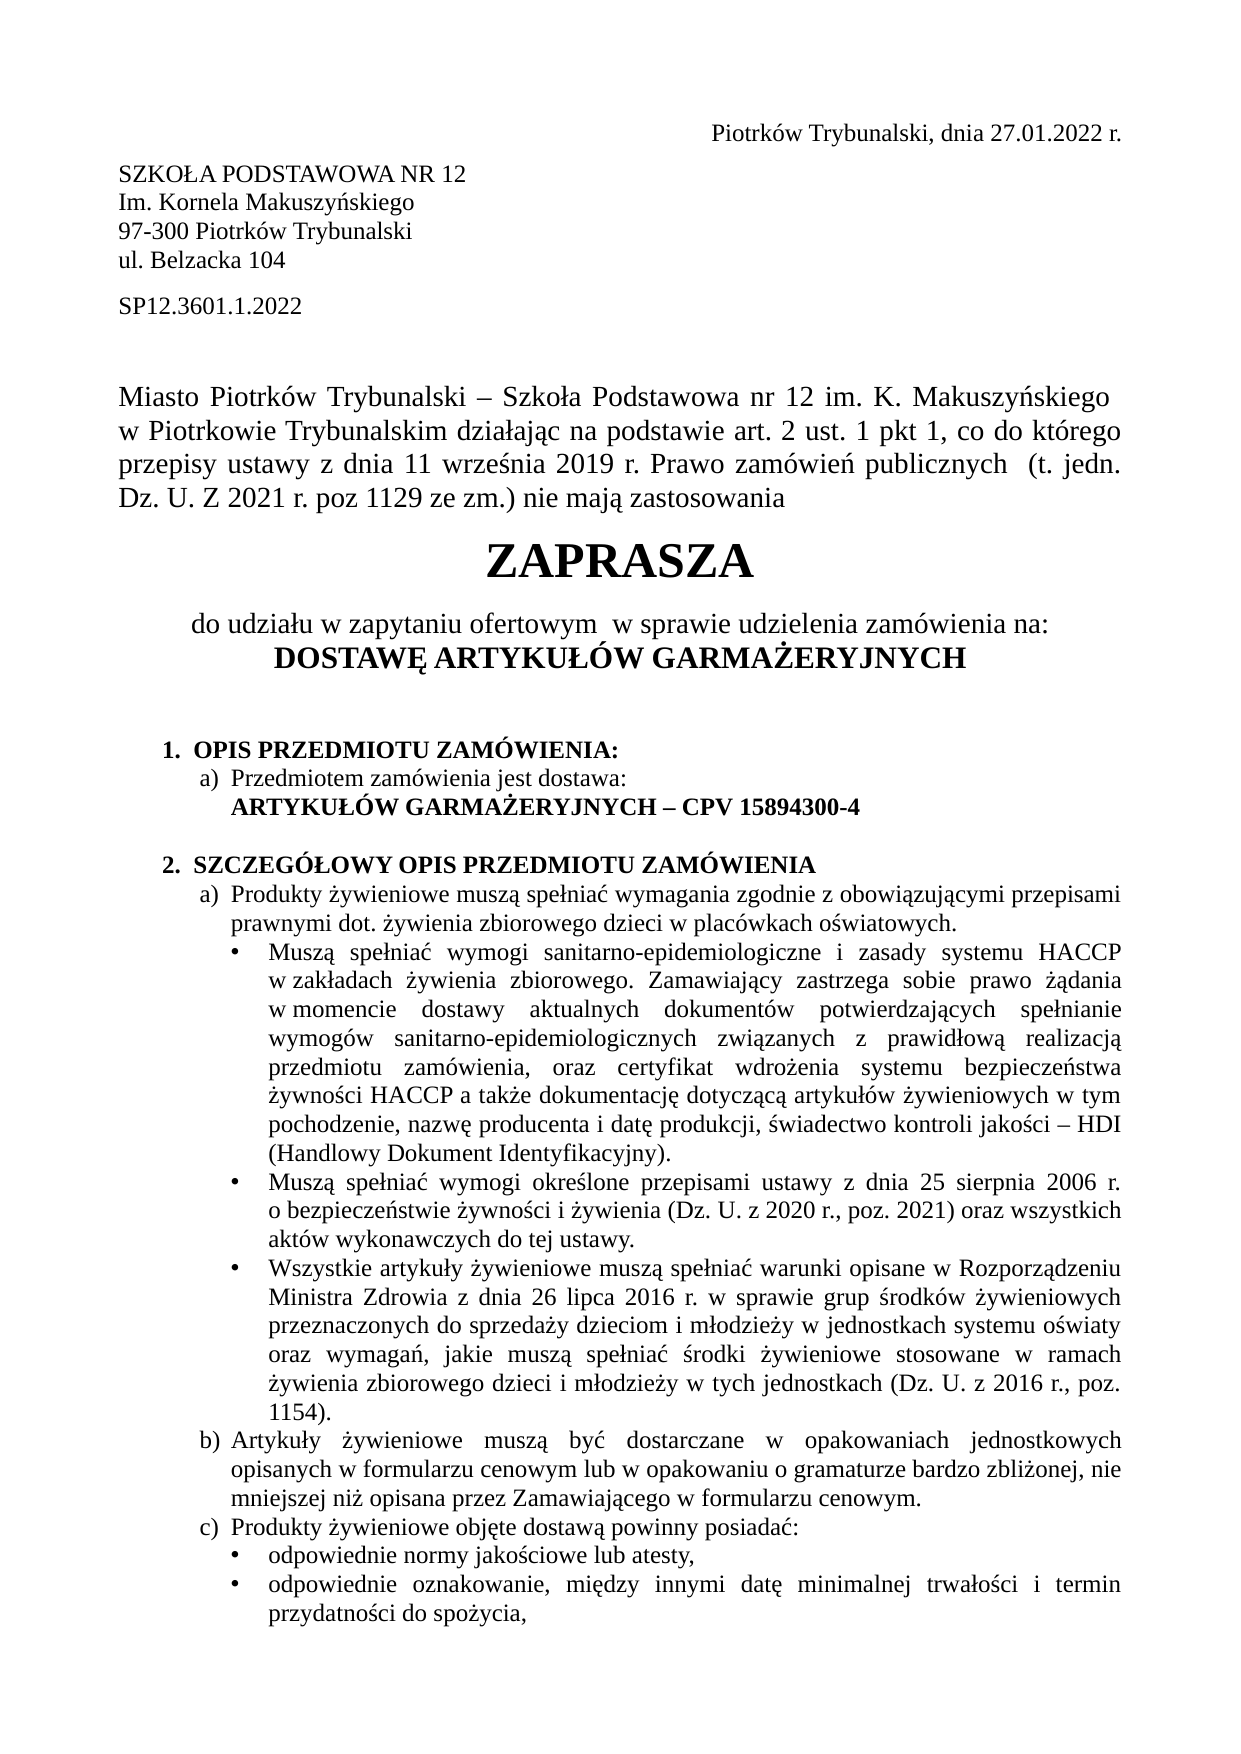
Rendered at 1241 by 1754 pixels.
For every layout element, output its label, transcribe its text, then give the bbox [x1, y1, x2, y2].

list Muszą spełniać wymogi określone przepisami ustawy z dnia 25 sierpnia 2006 r. o bezpieczeństwie żywności i żywienia (Dz. U. z 2020 r., poz. 2021) oraz wszystkich aktów wykonawczych do tej ustawy. [231, 1167, 1122, 1253]
subtitle Wszystkie artykuły żywieniowe muszą spełniać warunki opisane w Rozporządzeniu Ministra Zdrowia z dnia 26 lipca 2016 r. w sprawie grup środków żywieniowych przeznaczonych do sprzedaży dzieciom i młodzieży w jednostkach systemu oświaty oraz wymagań, jakie muszą spełniać środki żywieniowe stosowane w ramach żywienia zbiorowego dzieci i młodzieży w tych jednostkach (Dz. U. z 2016 r., poz. 1154). [231, 1253, 1122, 1426]
subtitle odpowiednie oznakowanie, między innymi datę minimalnej trwałości i termin przydatności do spożycia, [231, 1569, 1122, 1627]
subtitle Produkty żywieniowe muszą spełniać wymagania zgodnie z obowiązującymi przepisami prawnymi dot. żywienia zbiorowego dzieci w placówkach oświatowych. [193, 879, 1122, 937]
list ARTYKUŁÓW GARMAŻERYJNYCH – CPV 15894300-4 [193, 792, 1122, 821]
subtitle odpowiednie normy jakościowe lub atesty, [231, 1541, 1122, 1569]
text Piotrków Trybunalski, dnia 27.01.2022 r. [118, 118, 1122, 147]
list SZCZEGÓŁOWY OPIS PRZEDMIOTU ZAMÓWIENIA [156, 851, 1122, 879]
list Artykuły żywieniowe muszą być dostarczane w opakowaniach jednostkowych opisanych w formularzu cenowym lub w opakowaniu o gramaturze bardzo zbliżonej, nie mniejszej niż opisana przez Zamawiającego w formularzu cenowym. [193, 1426, 1122, 1512]
text SZKOŁA PODSTAWOWA NR 12 Im. Kornela Makuszyńskiego 97-300 Piotrków Trybunalski ul. Belzacka 104 [118, 159, 1122, 274]
text Miasto Piotrków Trybunalski – Szkoła Podstawowa nr 12 im. K. Makuszyńskiego w Piotrkowie Trybunalskim działając na podstawie art. 2 ust. 1 pkt 1, co do którego przepisy ustawy z dnia 11 września 2019 r. Prawo zamówień publicznych (t. jedn. Dz. U. Z 2021 r. poz 1129 ze zm.) nie mają zastosowania [118, 379, 1122, 513]
text DOSTAWĘ ARTYKUŁÓW GARMAŻERYJNYCH [118, 640, 1122, 676]
list OPIS PRZEDMIOTU ZAMÓWIENIA: [156, 735, 1122, 763]
subtitle Muszą spełniać wymogi sanitarno-epidemiologiczne i zasady systemu HACCP w zakładach żywienia zbiorowego. Zamawiający zastrzega sobie prawo żądania w momencie dostawy aktualnych dokumentów potwierdzających spełnianie wymogów sanitarno-epidemiologicznych związanych z prawidłową realizacją przedmiotu zamówienia, oraz certyfikat wdrożenia systemu bezpieczeństwa żywności HACCP a także dokumentację dotyczącą artykułów żywieniowych w tym pochodzenie, nazwę producenta i datę produkcji, świadectwo kontroli jakości – HDI (Handlowy Dokument Identyfikacyjny). [231, 937, 1122, 1167]
text SP12.3601.1.2022 [118, 291, 1122, 320]
text do udziału w zapytaniu ofertowym w sprawie udzielenia zamówienia na: [118, 606, 1122, 640]
text ZAPRASZA [118, 531, 1122, 588]
list Przedmiotem zamówienia jest dostawa: [193, 763, 1122, 792]
subtitle Produkty żywieniowe objęte dostawą powinny posiadać: [193, 1512, 1122, 1541]
